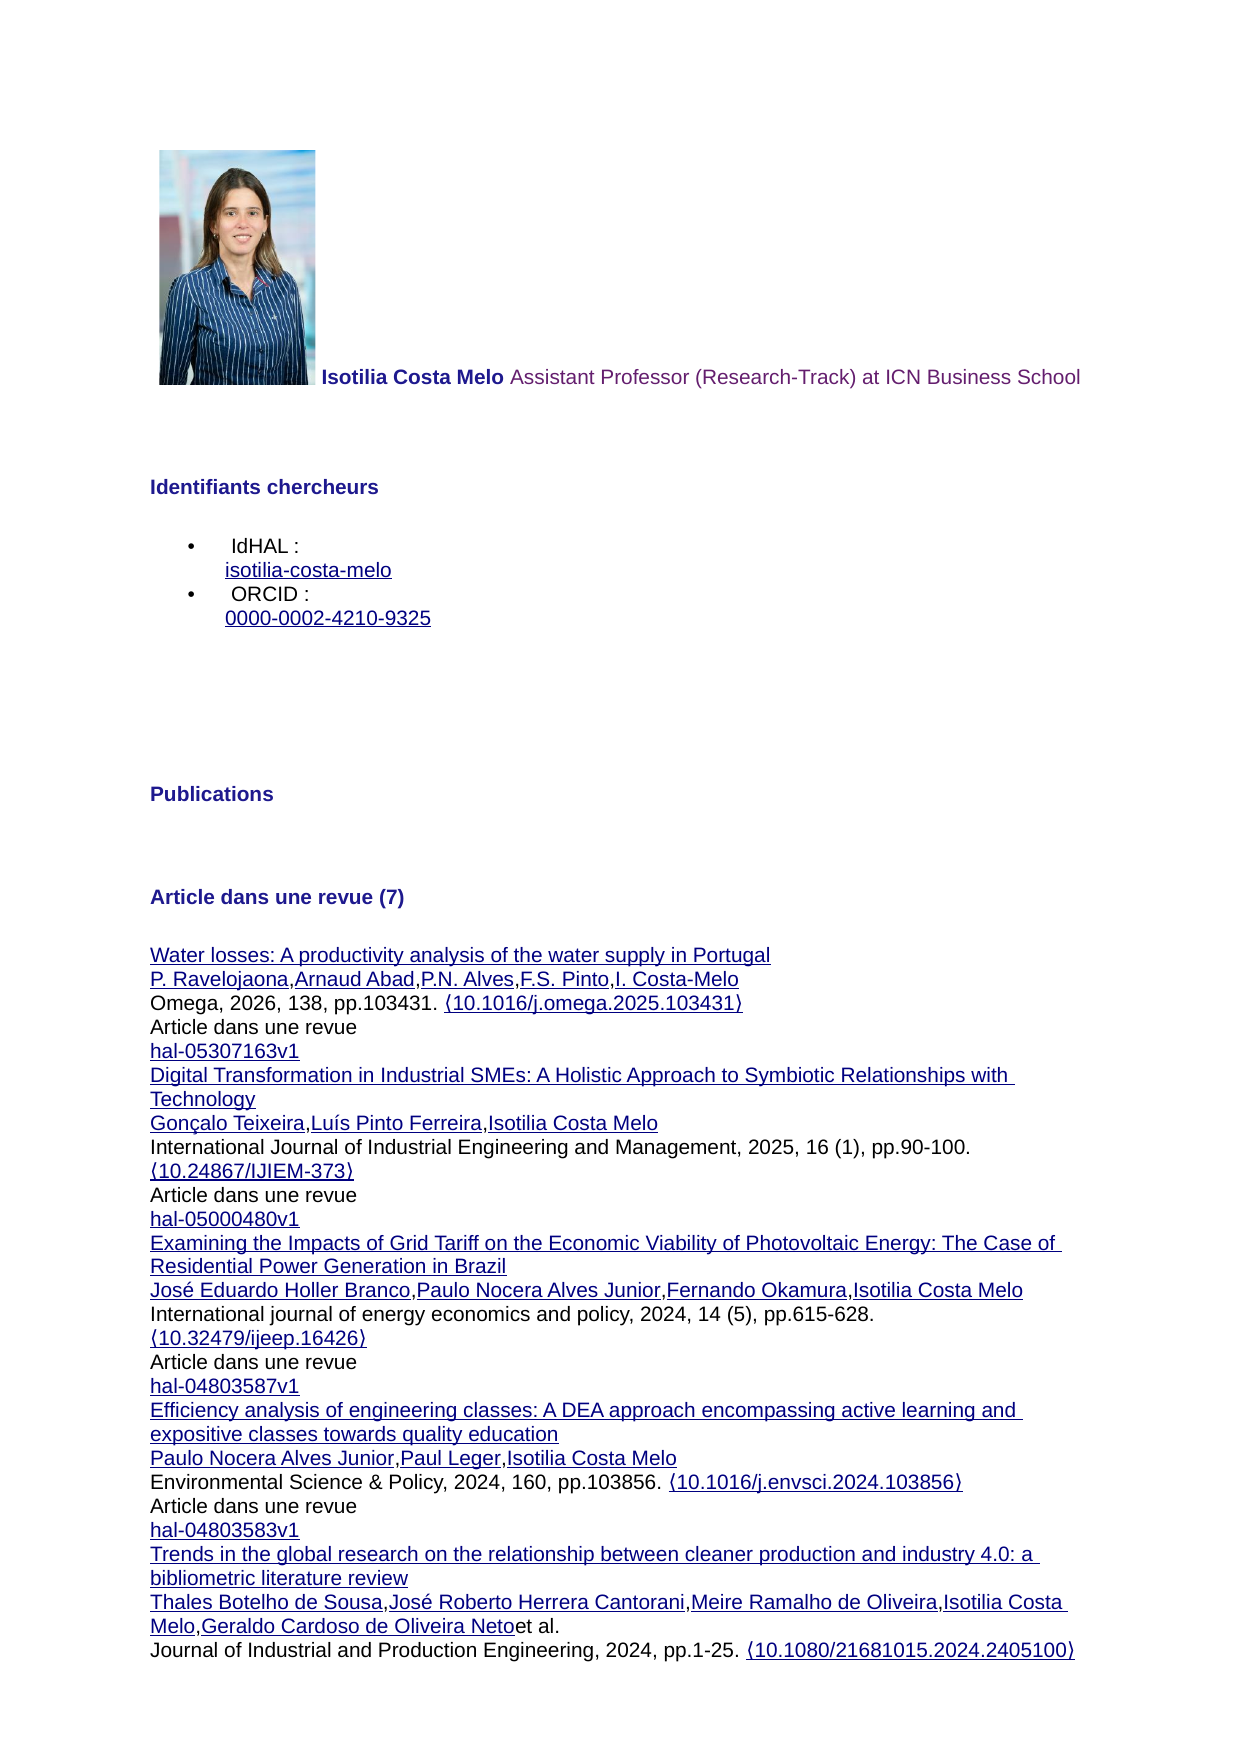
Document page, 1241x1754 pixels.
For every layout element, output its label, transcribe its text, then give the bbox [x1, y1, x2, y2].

list isotilia-costa-melo [187, 557, 1090, 581]
table_cell Efficiency analysis of engineering classes: A DEA approach encompassing active learning and expositive classes towards quality education Paulo Nocera Alves Junior,Paul Leger,Isotilia Costa Melo Environmental Science & Policy, 2024, 160, pp.103856. ⟨10.1016/j.envsci.2024.103856⟩ Article dans une revue hal-04803583v1 [150, 1398, 1090, 1542]
subtitle Identifiants chercheurs [150, 475, 1090, 499]
table_cell Trends in the global research on the relationship between cleaner production and industry 4.0: a bibliometric literature review Thales Botelho de Sousa,José Roberto Herrera Cantorani,Meire Ramalho de Oliveira,Isotilia Costa Melo,Geraldo Cardoso de Oliveira Netoet al. Journal of Industrial and Production Engineering, 2024, pp.1-25. ⟨10.1080/21681015.2024.2405100⟩ [150, 1542, 1090, 1662]
subtitle Isotilia Costa Melo Assistant Professor (Research-Track) at ICN Business School [150, 150, 1090, 389]
list IdHAL : [187, 533, 1090, 557]
picture [159, 150, 316, 385]
subtitle Publications [150, 781, 1090, 805]
table_cell Examining the Impacts of Grid Tariff on the Economic Viability of Photovoltaic Energy: The Case of Residential Power Generation in Brazil José Eduardo Holler Branco,Paulo Nocera Alves Junior,Fernando Okamura,Isotilia Costa Melo International journal of energy economics and policy, 2024, 14 (5), pp.615-628. ⟨10.32479/ijeep.16426⟩ Article dans une revue hal-04803587v1 [150, 1230, 1090, 1398]
table_cell Digital Transformation in Industrial SMEs: A Holistic Approach to Symbiotic Relationships with Technology Gonçalo Teixeira,Luís Pinto Ferreira,Isotilia Costa Melo International Journal of Industrial Engineering and Management, 2025, 16 (1), pp.90-100. ⟨10.24867/IJIEM-373⟩ Article dans une revue hal-05000480v1 [150, 1063, 1090, 1230]
table_header Water losses: A productivity analysis of the water supply in Portugal P. Ravelojaona,Arnaud Abad,P.N. Alves,F.S. Pinto,I. Costa-Melo Omega, 2026, 138, pp.103431. ⟨10.1016/j.omega.2025.103431⟩ Article dans une revue hal-05307163v1 [150, 943, 1090, 1063]
list 0000-0002-4210-9325 [187, 605, 1090, 629]
list ORCID : [187, 581, 1090, 605]
subtitle Article dans une revue (7) [150, 884, 1090, 908]
